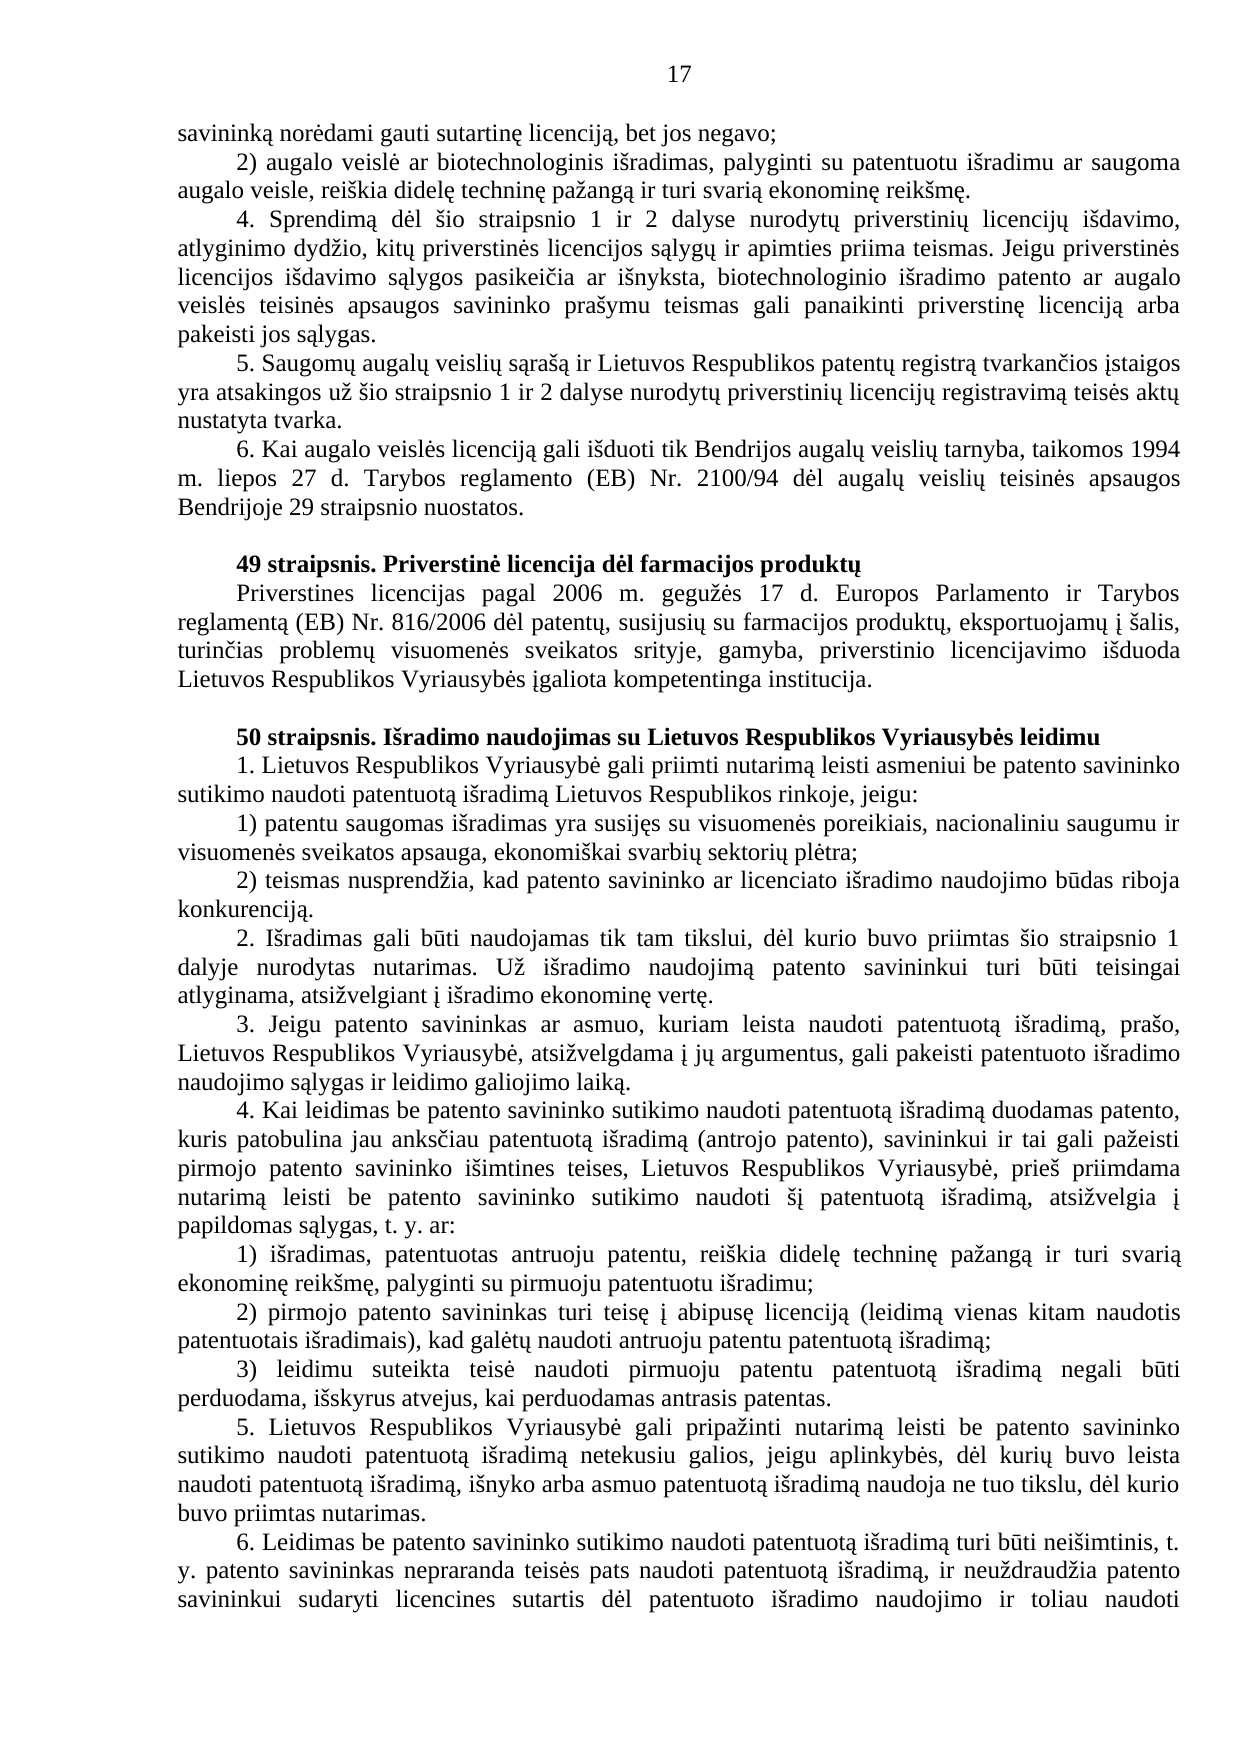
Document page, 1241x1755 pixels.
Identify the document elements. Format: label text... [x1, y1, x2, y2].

text 3. Jeigu patento savininkas ar asmuo, kuriam leista naudoti patentuotą išradimą, prašo, Lietuvos Respublikos Vyriausybė, atsižvelgdama į jų argumentus, gali pakeisti patentuoto išradimo naudojimo sąlygas ir leidimo galiojimo laiką. [177, 1009, 1181, 1096]
text 3) leidimu suteikta teisė naudoti pirmuoju patentu patentuotą išradimą negali būti perduodama, išskyrus atvejus, kai perduodamas antrasis patentas. [177, 1354, 1181, 1412]
text 2) teismas nusprendžia, kad patento savininko ar licenciato išradimo naudojimo būdas riboja konkurenciją. [177, 866, 1181, 923]
text 4. Kai leidimas be patento savininko sutikimo naudoti patentuotą išradimą duodamas patento, kuris patobulina jau anksčiau patentuotą išradimą (antrojo patento), savininkui ir tai gali pažeisti pirmojo patento savininko išimtines teises, Lietuvos Respublikos Vyriausybė, prieš priimdama nutarimą leisti be patento savininko sutikimo naudoti šį patentuotą išradimą, atsižvelgia į papildomas sąlygas, t. y. ar: [177, 1096, 1181, 1239]
text 2. Išradimas gali būti naudojamas tik tam tikslui, dėl kurio buvo priimtas šio straipsnio 1 dalyje nurodytas nutarimas. Už išradimo naudojimą patento savininkui turi būti teisingai atlyginama, atsižvelgiant į išradimo ekonominę vertę. [177, 923, 1181, 1009]
text 6. Kai augalo veislės licenciją gali išduoti tik Bendrijos augalų veislių tarnyba, taikomos 1994 m. liepos 27 d. Tarybos reglamento (EB) Nr. 2100/94 dėl augalų veislių teisinės apsaugos Bendrijoje 29 straipsnio nuostatos. [177, 434, 1181, 521]
text 1) patentu saugomas išradimas yra susijęs su visuomenės poreikiais, nacionaliniu saugumu ir visuomenės sveikatos apsauga, ekonomiškai svarbių sektorių plėtra; [177, 808, 1181, 866]
text 2) augalo veislė ar biotechnologinis išradimas, palyginti su patentuotu išradimu ar saugoma augalo veisle, reiškia didelę techninę pažangą ir turi svarią ekonominę reikšmę. [177, 147, 1181, 204]
text 2) pirmojo patento savininkas turi teisę į abipusę licenciją (leidimą vienas kitam naudotis patentuotais išradimais), kad galėtų naudoti antruoju patentu patentuotą išradimą; [177, 1297, 1181, 1354]
text 1) išradimas, patentuotas antruoju patentu, reiškia didelę techninę pažangą ir turi svarią ekonominę reikšmę, palyginti su pirmuoju patentuotu išradimu; [177, 1239, 1181, 1297]
text 6. Leidimas be patento savininko sutikimo naudoti patentuotą išradimą turi būti neišimtinis, t. y. patento savininkas nepraranda teisės pats naudoti patentuotą išradimą, ir neuždraudžia patento savininkui sudaryti licencines sutartis dėl patentuoto išradimo naudojimo ir toliau naudoti [177, 1527, 1181, 1613]
text 1. Lietuvos Respublikos Vyriausybė gali priimti nutarimą leisti asmeniui be patento savininko sutikimo naudoti patentuotą išradimą Lietuvos Respublikos rinkoje, jeigu: [177, 751, 1181, 808]
text Priverstines licencijas pagal 2006 m. gegužės 17 d. Europos Parlamento ir Tarybos reglamentą (EB) Nr. 816/2006 dėl patentų, susijusių su farmacijos produktų, eksportuojamų į šalis, turinčias problemų visuomenės sveikatos srityje, gamyba, priverstinio licencijavimo išduoda Lietuvos Respublikos Vyriausybės įgaliota kompetentinga institucija. [177, 578, 1181, 693]
text 4. Sprendimą dėl šio straipsnio 1 ir 2 dalyse nurodytų priverstinių licencijų išdavimo, atlyginimo dydžio, kitų priverstinės licencijos sąlygų ir apimties priima teismas. Jeigu priverstinės licencijos išdavimo sąlygos pasikeičia ar išnyksta, biotechnologinio išradimo patento ar augalo veislės teisinės apsaugos savininko prašymu teismas gali panaikinti priverstinę licenciją arba pakeisti jos sąlygas. [177, 204, 1181, 348]
text 5. Saugomų augalų veislių sąrašą ir Lietuvos Respublikos patentų registrą tvarkančios įstaigos yra atsakingos už šio straipsnio 1 ir 2 dalyse nurodytų priverstinių licencijų registravimą teisės aktų nustatyta tvarka. [177, 348, 1181, 434]
text 49 straipsnis. Priverstinė licencija dėl farmacijos produktų [177, 549, 1181, 578]
text 5. Lietuvos Respublikos Vyriausybė gali pripažinti nutarimą leisti be patento savininko sutikimo naudoti patentuotą išradimą netekusiu galios, jeigu aplinkybės, dėl kurių buvo leista naudoti patentuotą išradimą, išnyko arba asmuo patentuotą išradimą naudoja ne tuo tikslu, dėl kurio buvo priimtas nutarimas. [177, 1412, 1181, 1527]
text savininką norėdami gauti sutartinę licenciją, bet jos negavo; [177, 118, 1181, 147]
text 50 straipsnis. Išradimo naudojimas su Lietuvos Respublikos Vyriausybės leidimu [177, 722, 1181, 751]
